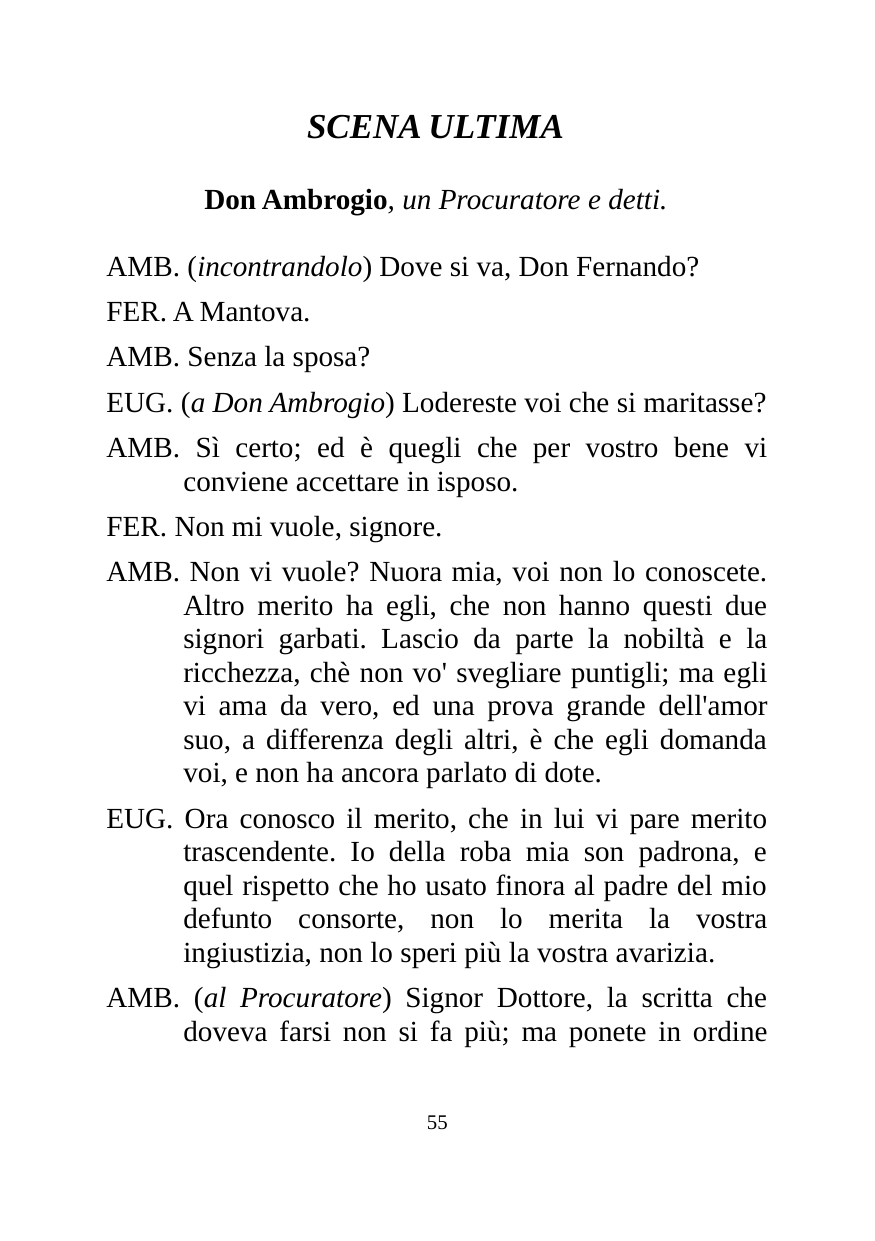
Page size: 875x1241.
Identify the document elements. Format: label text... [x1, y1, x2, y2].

text AMB. (al Procuratore) Signor Dottore, la scritta che doveva farsi non si fa più; ma ponete in ordine [106, 980, 768, 1047]
text EUG. Ora conosco il merito, che in lui vi pare merito trascendente. Io della roba mia son padrona, e quel rispetto che ho usato finora al padre del mio defunto consorte, non lo merita la vostra ingiustizia, non lo speri più la vostra avarizia. [106, 801, 768, 969]
text FER. A Mantova. [106, 294, 768, 328]
text AMB. Sì certo; ed è quegli che per vostro bene vi conviene accettare in isposo. [106, 430, 768, 497]
text AMB. (incontrandolo) Dove si va, Don Fernando? [106, 249, 768, 282]
text AMB. Senza la sposa? [106, 339, 768, 373]
text AMB. Non vi vuole? Nuora mia, voi non lo conoscete. Altro merito ha egli, che non hanno questi due signori garbati. Lascio da parte la nobiltà e la ricchezza, chè non vo' svegliare puntigli; ma egli vi ama da vero, ed una prova grande dell'amor suo, a differenza degli altri, è che egli domanda voi, e non ha ancora parlato di dote. [106, 554, 768, 789]
text EUG. (a Don Ambrogio) Lodereste voi che si maritasse? [106, 385, 768, 418]
text Don Ambrogio, un Procuratore e detti. [106, 182, 768, 215]
subtitle SCENA ULTIMA [106, 106, 768, 146]
text FER. Non mi vuole, signore. [106, 509, 768, 543]
